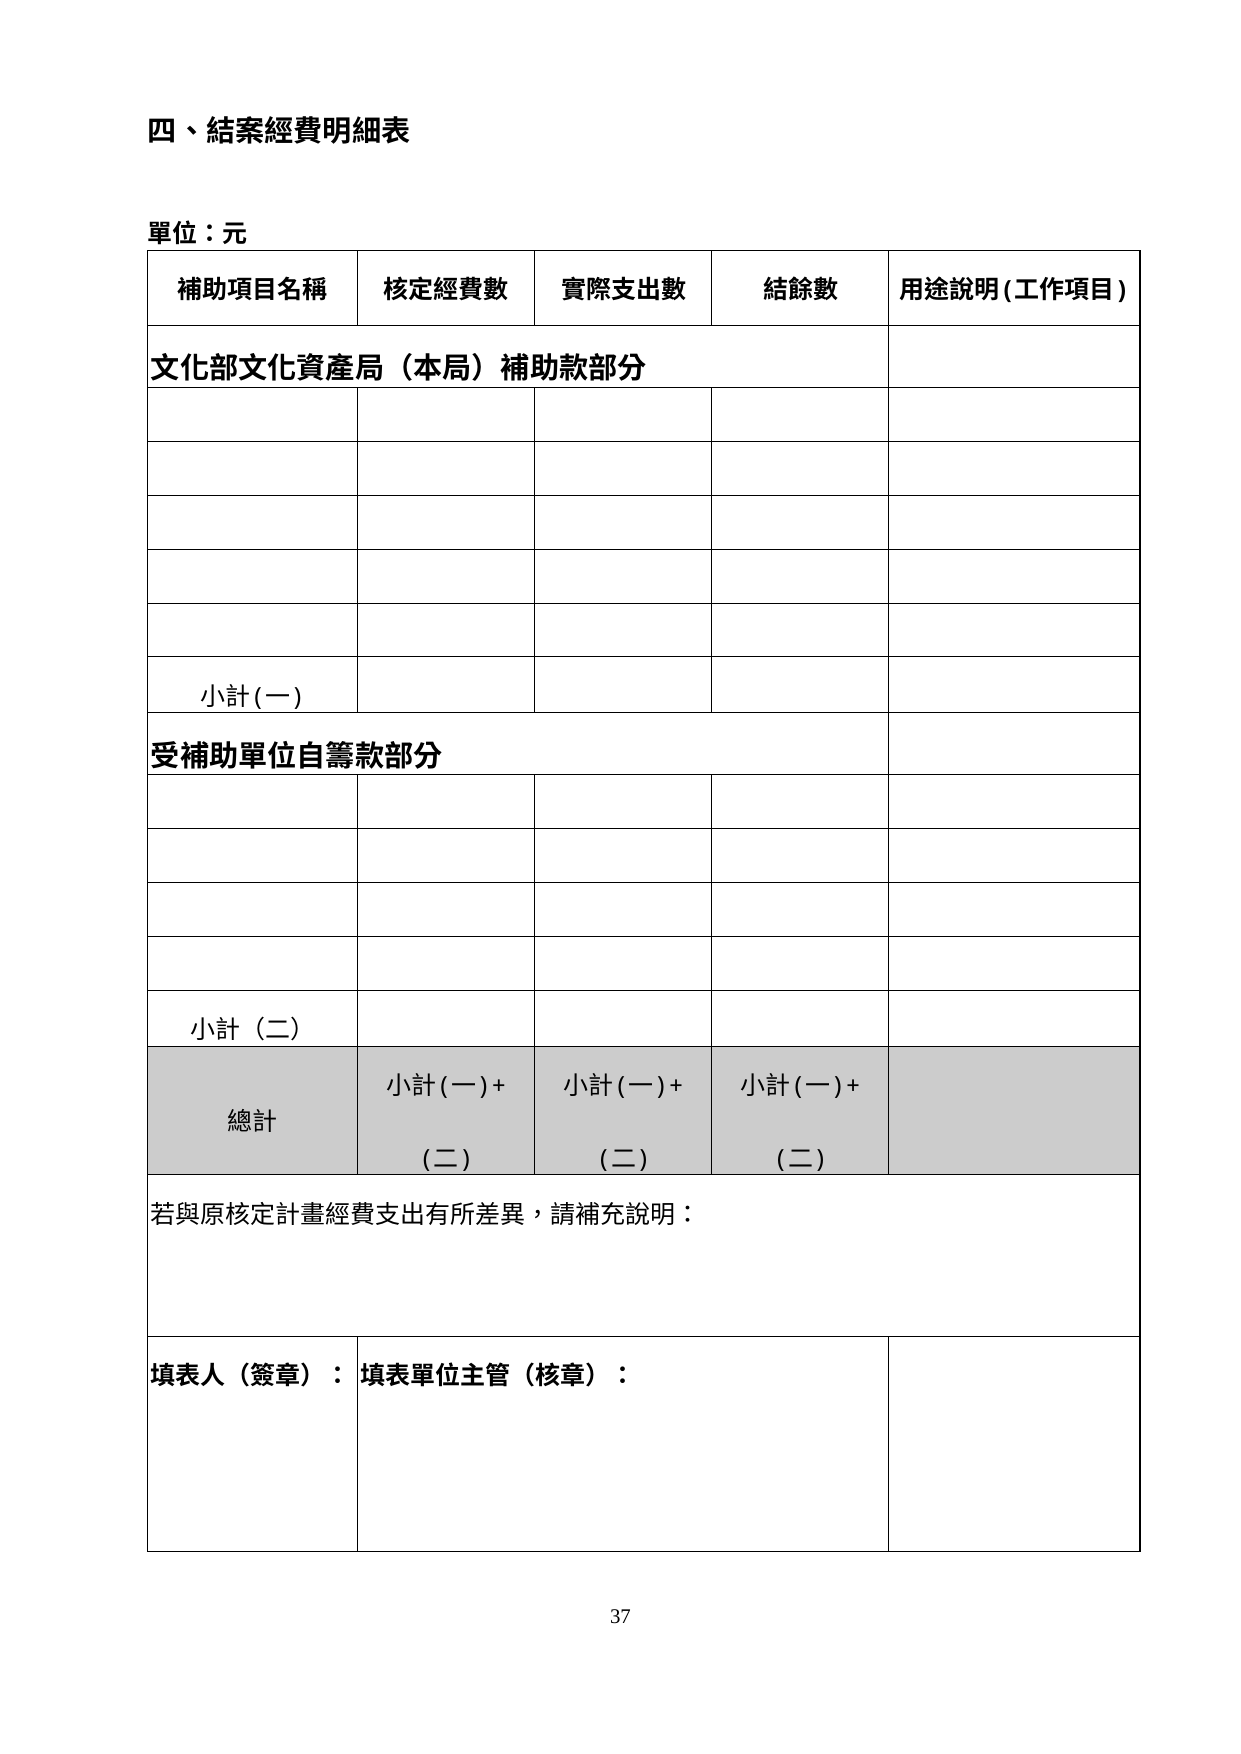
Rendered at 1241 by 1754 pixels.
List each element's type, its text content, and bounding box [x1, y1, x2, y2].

table_cell [712, 657, 888, 712]
table_cell 總計 [148, 1047, 357, 1174]
table_cell [358, 937, 534, 990]
table_cell [358, 883, 534, 936]
table_cell [889, 883, 1139, 936]
table_cell [148, 829, 357, 882]
text 四、結案經費明細表 [148, 107, 1092, 150]
table_cell [889, 1337, 1139, 1551]
table_header 核定經費數 [358, 251, 534, 325]
table_cell [535, 829, 711, 882]
table_cell [712, 937, 888, 990]
table_cell 文化部文化資產局（本局）補助款部分 [148, 326, 888, 387]
table_cell 小計(一) [148, 657, 357, 712]
table_cell [358, 775, 534, 828]
table_cell [358, 604, 534, 656]
table_cell [148, 388, 357, 441]
table_cell [535, 657, 711, 712]
table_header 結餘數 [712, 251, 888, 325]
table_cell [535, 388, 711, 441]
table_cell 小計(一)+(二) [535, 1047, 711, 1174]
table_header 補助項目名稱 [148, 251, 357, 325]
table_cell 小計(一)+(二) [712, 1047, 888, 1174]
table_cell [535, 496, 711, 548]
table_cell [148, 937, 357, 990]
table_cell [535, 937, 711, 990]
table_cell 受補助單位自籌款部分 [148, 713, 888, 774]
table_cell [712, 442, 888, 495]
table_cell [148, 775, 357, 828]
table_cell [889, 326, 1139, 387]
table_cell [358, 442, 534, 495]
table_cell 填表單位主管（核章）： [358, 1337, 888, 1551]
table_cell [148, 550, 357, 602]
table_header 用途說明(工作項目) [889, 251, 1139, 325]
table_cell [535, 883, 711, 936]
table_cell [712, 496, 888, 548]
table_header 實際支出數 [535, 251, 711, 325]
table_cell [358, 388, 534, 441]
table_cell 填表人（簽章）： [148, 1337, 357, 1551]
table_cell 小計（二） [148, 991, 357, 1046]
table_cell [712, 991, 888, 1046]
table_cell [358, 496, 534, 548]
table_cell [148, 442, 357, 495]
table_cell [889, 388, 1139, 441]
table_cell [712, 550, 888, 602]
table_cell [889, 604, 1139, 656]
table_cell [889, 496, 1139, 548]
table_cell [889, 713, 1139, 774]
table_cell [889, 937, 1139, 990]
table_cell [535, 604, 711, 656]
table_cell [535, 442, 711, 495]
table_cell 小計(一)+(二) [358, 1047, 534, 1174]
table_cell [358, 829, 534, 882]
table_cell [889, 1047, 1139, 1174]
table_cell [148, 496, 357, 548]
table_cell [712, 883, 888, 936]
table_cell 若與原核定計畫經費支出有所差異，請補充說明： [148, 1175, 1139, 1336]
table_cell [358, 657, 534, 712]
table_cell [889, 991, 1139, 1046]
table_cell [889, 442, 1139, 495]
table_cell [535, 550, 711, 602]
table_cell [889, 829, 1139, 882]
table_cell [535, 775, 711, 828]
text 單位：元 [148, 168, 1092, 250]
table_cell [358, 550, 534, 602]
table_cell [889, 657, 1139, 712]
table_cell [712, 388, 888, 441]
table_cell [889, 550, 1139, 602]
table_cell [712, 604, 888, 656]
table_cell [148, 883, 357, 936]
table_cell [358, 991, 534, 1046]
table_cell [535, 991, 711, 1046]
table_cell [148, 604, 357, 656]
table_cell [889, 775, 1139, 828]
table_cell [712, 775, 888, 828]
table_cell [712, 829, 888, 882]
